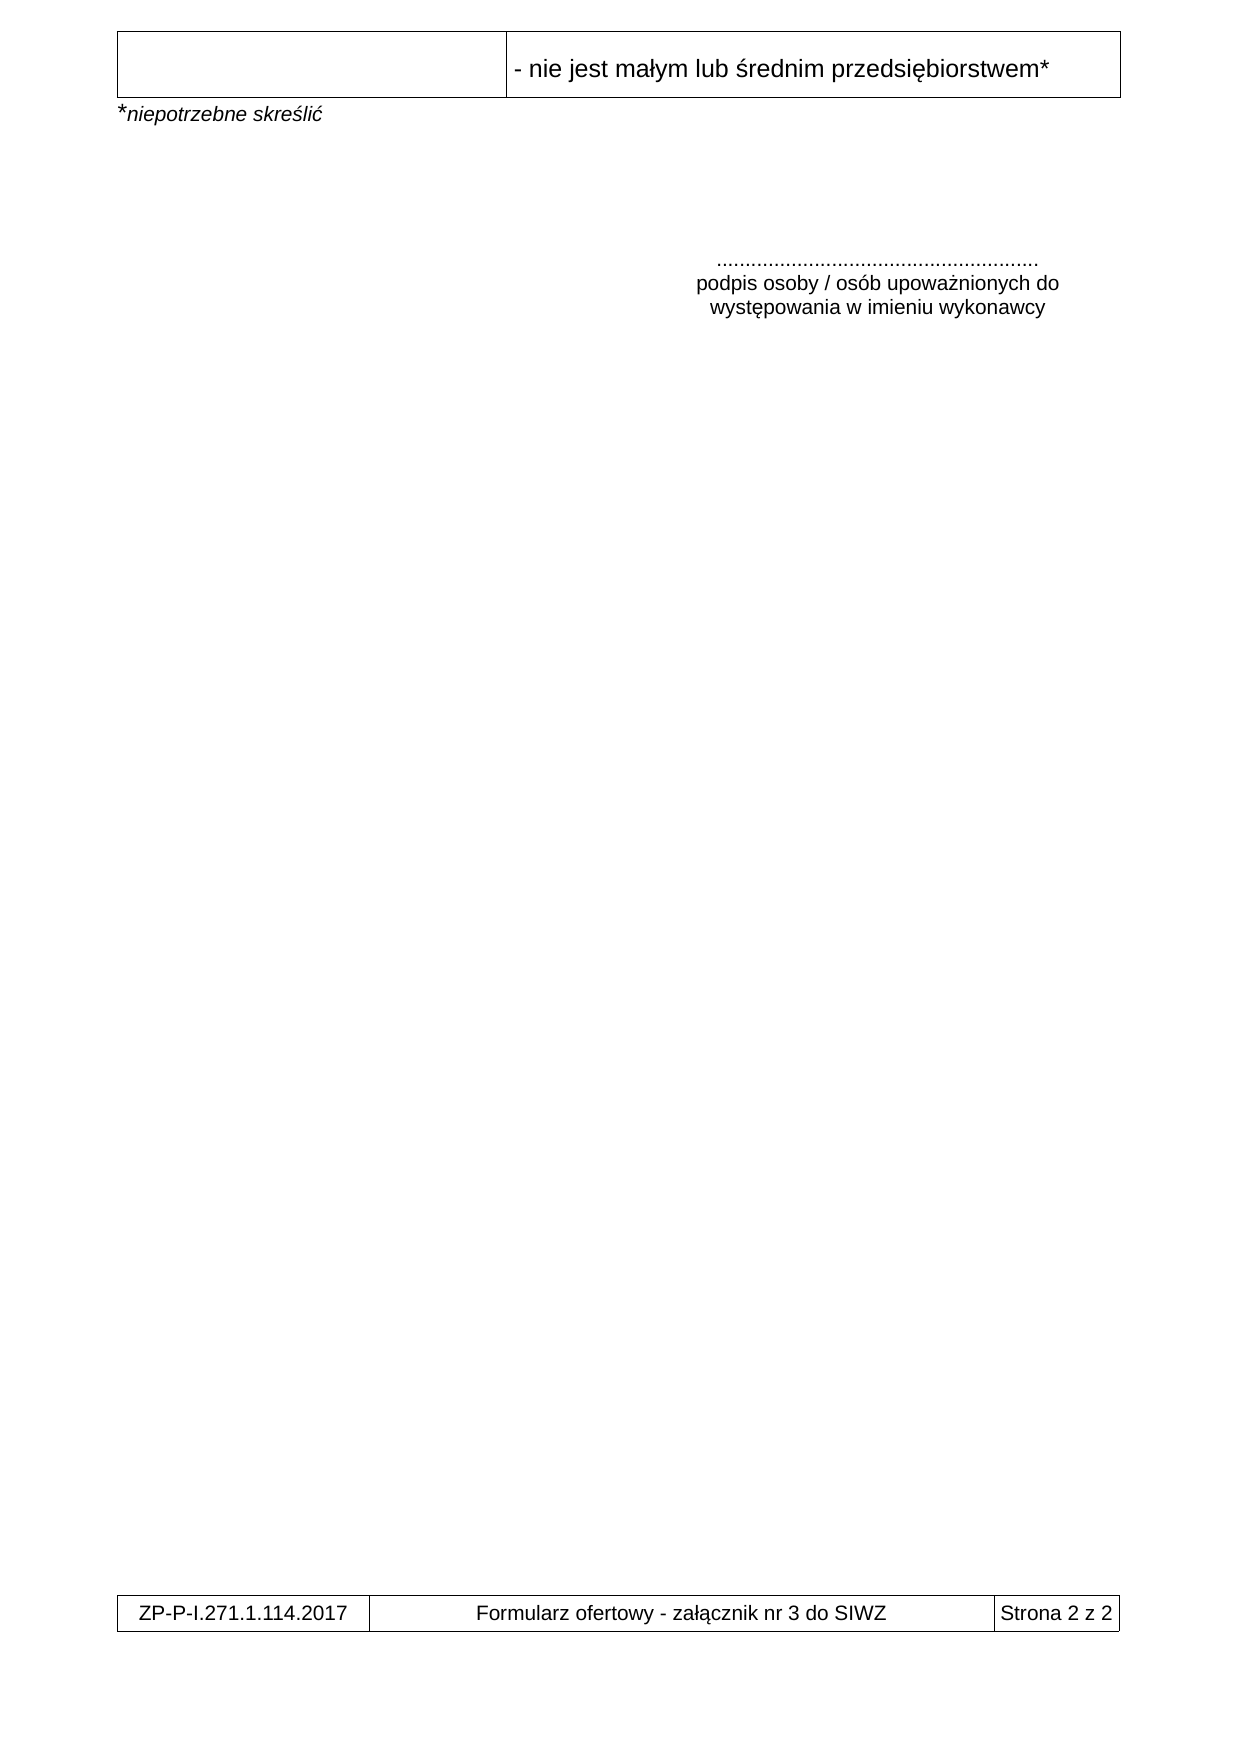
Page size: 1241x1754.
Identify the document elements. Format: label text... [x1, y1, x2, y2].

text występowania w imieniu wykonawcy [560, 294, 1122, 318]
table_cell [118, 32, 506, 97]
table_cell - nie jest małym lub średnim przedsiębiorstwem* [507, 32, 1120, 97]
text podpis osoby / osób upoważnionych do [560, 271, 1122, 294]
list *niepotrzebne skreślić [117, 98, 1122, 127]
text ........................................................ [560, 247, 1122, 271]
